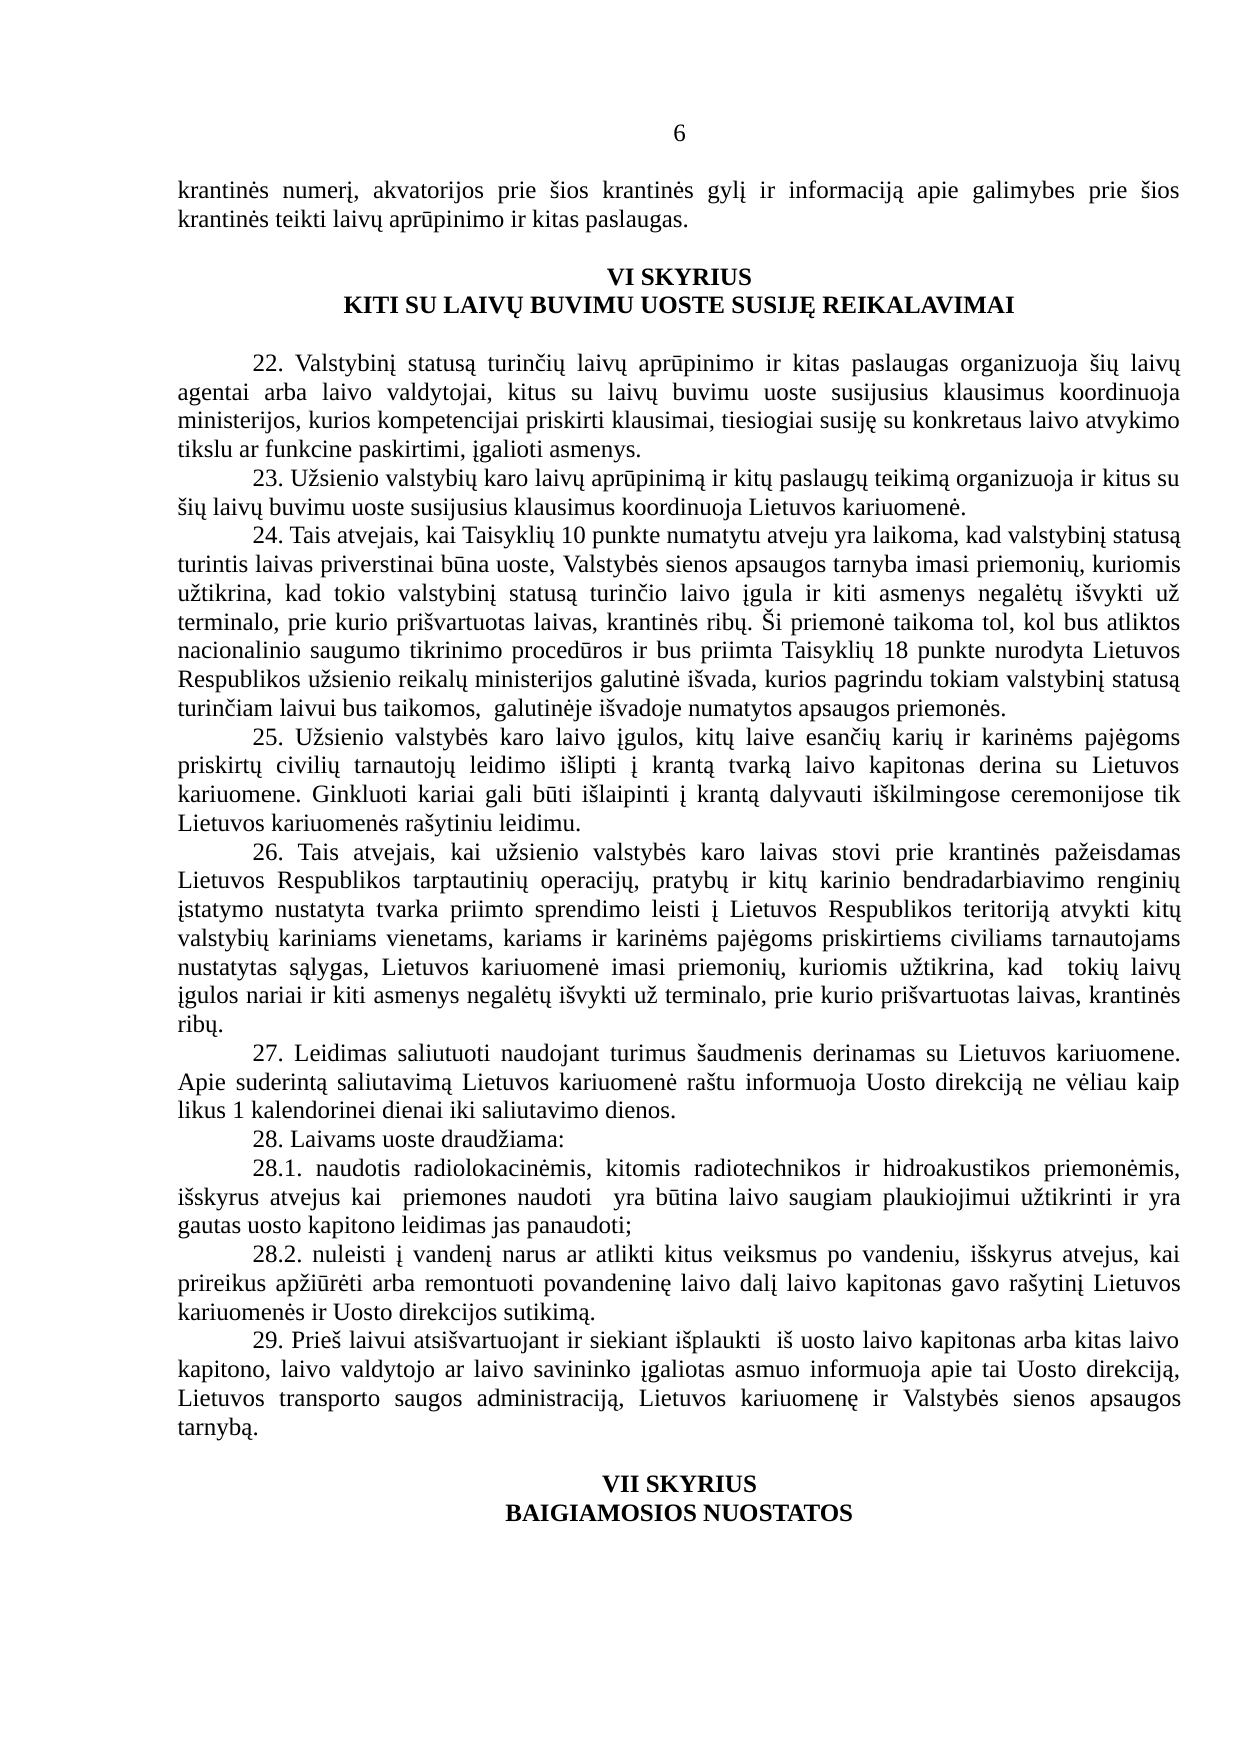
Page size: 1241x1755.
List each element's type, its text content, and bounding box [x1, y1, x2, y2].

text BAIGIAMOSIOS NUOSTATOS [177, 1498, 1181, 1527]
text VI SKYRIUS [177, 262, 1181, 291]
text 28.2. nuleisti į vandenį narus ar atlikti kitus veiksmus po vandeniu, išskyrus atvejus, kai prireikus apžiūrėti arba remontuoti povandeninę laivo dalį laivo kapitonas gavo rašytinį Lietuvos kariuomenės ir Uosto direkcijos sutikimą. [177, 1239, 1181, 1326]
text 26. Tais atvejais, kai užsienio valstybės karo laivas stovi prie krantinės pažeisdamas Lietuvos Respublikos tarptautinių operacijų, pratybų ir kitų karinio bendradarbiavimo renginių įstatymo nustatyta tvarka priimto sprendimo leisti į Lietuvos Respublikos teritoriją atvykti kitų valstybių kariniams vienetams, kariams ir karinėms pajėgoms priskirtiems civiliams tarnautojams nustatytas sąlygas, Lietuvos kariuomenė imasi priemonių, kuriomis užtikrina, kad tokių laivų įgulos nariai ir kiti asmenys negalėtų išvykti už terminalo, prie kurio prišvartuotas laivas, krantinės ribų. [177, 837, 1181, 1038]
text 25. Užsienio valstybės karo laivo įgulos, kitų laive esančių karių ir karinėms pajėgoms priskirtų civilių tarnautojų leidimo išlipti į krantą tvarką laivo kapitonas derina su Lietuvos kariuomene. Ginkluoti kariai gali būti išlaipinti į krantą dalyvauti iškilmingose ceremonijose tik Lietuvos kariuomenės rašytiniu leidimu. [177, 722, 1181, 837]
text 28. Laivams uoste draudžiama: [177, 1124, 1181, 1153]
text krantinės numerį, akvatorijos prie šios krantinės gylį ir informaciją apie galimybes prie šios krantinės teikti laivų aprūpinimo ir kitas paslaugas. [177, 176, 1181, 233]
text 28.1. naudotis radiolokacinėmis, kitomis radiotechnikos ir hidroakustikos priemonėmis, išskyrus atvejus kai priemones naudoti yra būtina laivo saugiam plaukiojimui užtikrinti ir yra gautas uosto kapitono leidimas jas panaudoti; [177, 1153, 1181, 1239]
text VII SKYRIUS [177, 1469, 1181, 1498]
text 27. Leidimas saliutuoti naudojant turimus šaudmenis derinamas su Lietuvos kariuomene. Apie suderintą saliutavimą Lietuvos kariuomenė raštu informuoja Uosto direkciją ne vėliau kaip likus 1 kalendorinei dienai iki saliutavimo dienos. [177, 1038, 1181, 1124]
text KITI SU LAIVŲ BUVIMU UOSTE SUSIJĘ REIKALAVIMAI [177, 291, 1181, 319]
text 22. Valstybinį statusą turinčių laivų aprūpinimo ir kitas paslaugas organizuoja šių laivų agentai arba laivo valdytojai, kitus su laivų buvimu uoste susijusius klausimus koordinuoja ministerijos, kurios kompetencijai priskirti klausimai, tiesiogiai susiję su konkretaus laivo atvykimo tikslu ar funkcine paskirtimi, įgalioti asmenys. [177, 348, 1181, 463]
text 24. Tais atvejais, kai Taisyklių 10 punkte numatytu atveju yra laikoma, kad valstybinį statusą turintis laivas priverstinai būna uoste, Valstybės sienos apsaugos tarnyba imasi priemonių, kuriomis užtikrina, kad tokio valstybinį statusą turinčio laivo įgula ir kiti asmenys negalėtų išvykti už terminalo, prie kurio prišvartuotas laivas, krantinės ribų. Ši priemonė taikoma tol, kol bus atliktos nacionalinio saugumo tikrinimo procedūros ir bus priimta Taisyklių 18 punkte nurodyta Lietuvos Respublikos užsienio reikalų ministerijos galutinė išvada, kurios pagrindu tokiam valstybinį statusą turinčiam laivui bus taikomos, galutinėje išvadoje numatytos apsaugos priemonės. [177, 521, 1181, 722]
text 23. Užsienio valstybių karo laivų aprūpinimą ir kitų paslaugų teikimą organizuoja ir kitus su šių laivų buvimu uoste susijusius klausimus koordinuoja Lietuvos kariuomenė. [177, 463, 1181, 521]
text 29. Prieš laivui atsišvartuojant ir siekiant išplaukti iš uosto laivo kapitonas arba kitas laivo kapitono, laivo valdytojo ar laivo savininko įgaliotas asmuo informuoja apie tai Uosto direkciją, Lietuvos transporto saugos administraciją, Lietuvos kariuomenę ir Valstybės sienos apsaugos tarnybą. [177, 1326, 1181, 1441]
